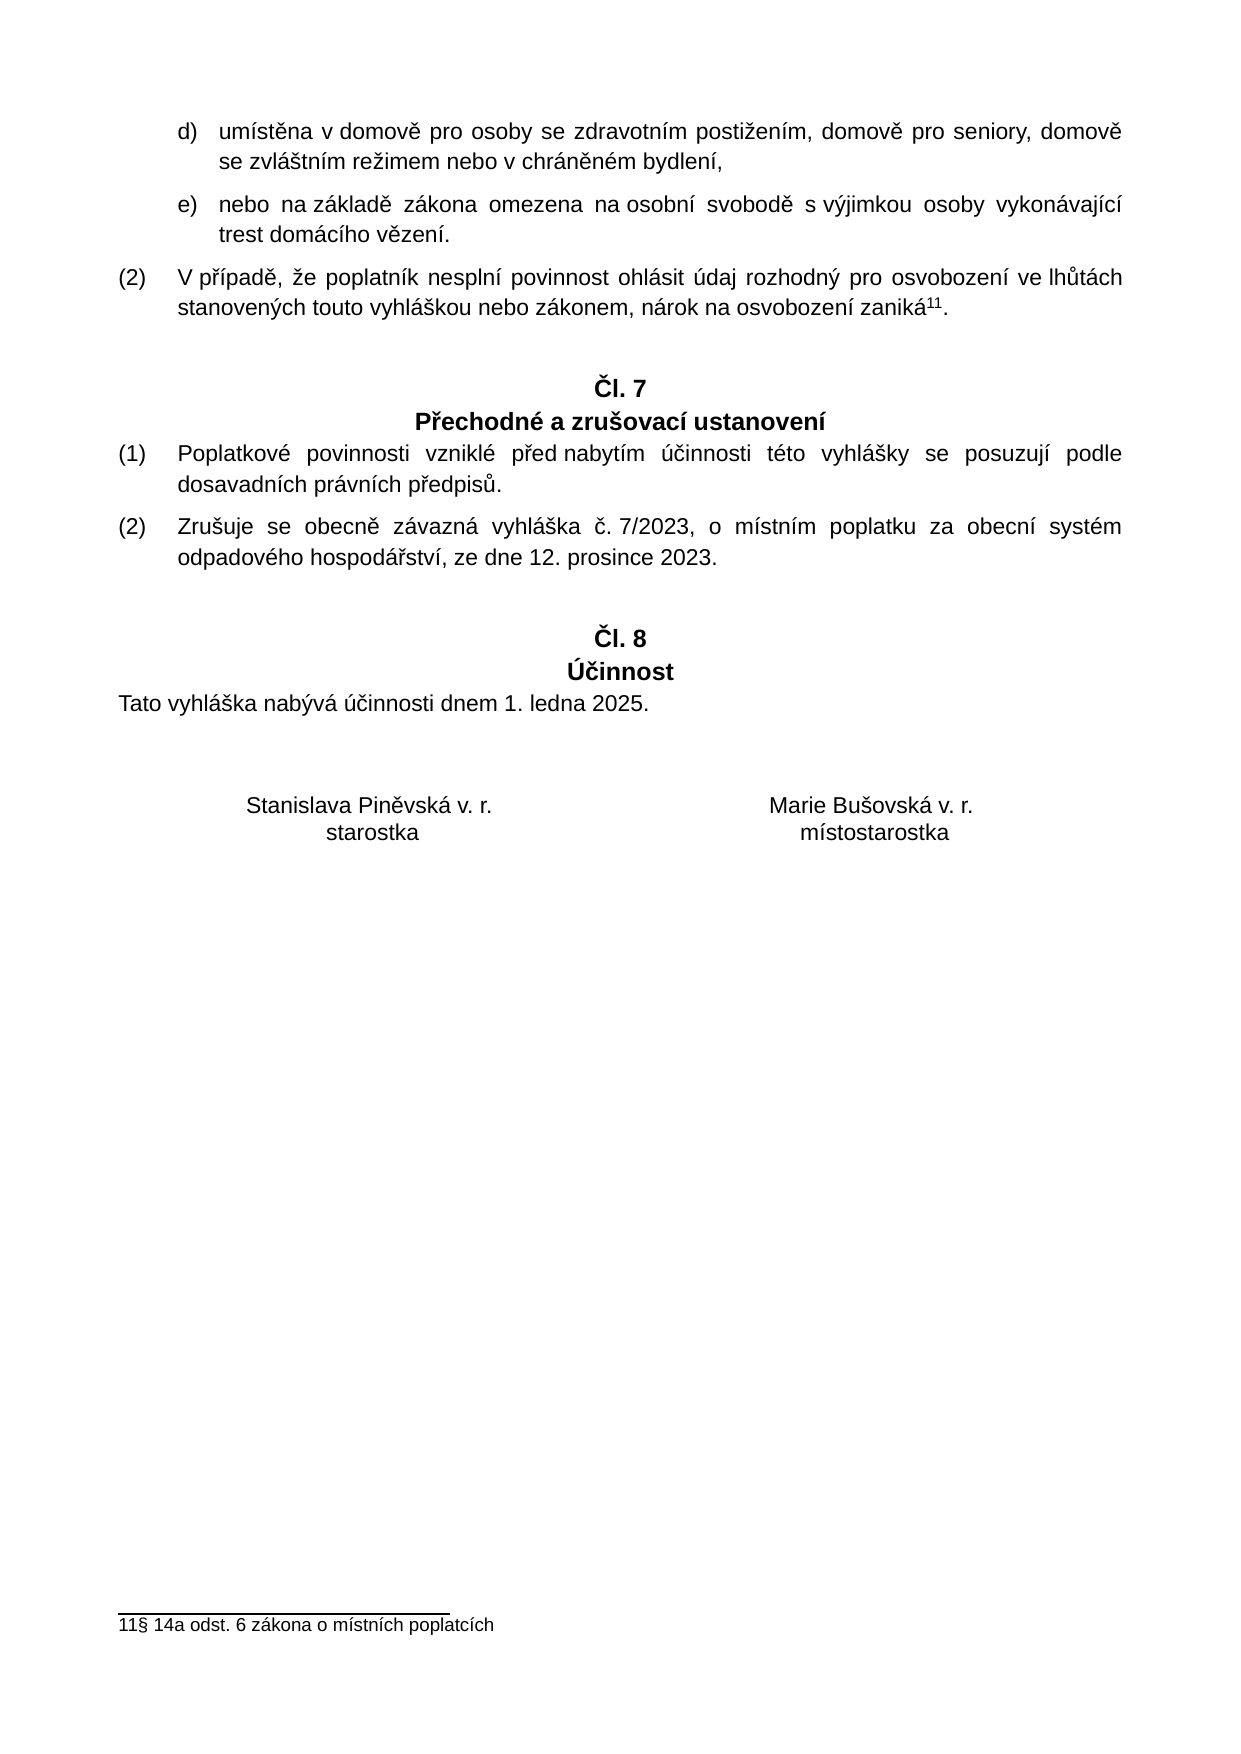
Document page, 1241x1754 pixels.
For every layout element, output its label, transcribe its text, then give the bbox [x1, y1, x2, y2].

subtitle Čl. 7 Přechodné a zrušovací ustanovení [118, 374, 1122, 436]
text Tato vyhláška nabývá účinnosti dnem 1. ledna 2025. [118, 690, 1122, 716]
subtitle Čl. 8 Účinnost [118, 624, 1122, 686]
table_header Marie Bušovská v. r. místostarostka [620, 733, 1122, 851]
list § 14a odst. 6 zákona o místních poplatcích [118, 1614, 1122, 1635]
table_cell [620, 851, 1122, 969]
table_header Stanislava Piněvská v. r. starostka [118, 733, 620, 851]
list Zrušuje se obecně závazná vyhláška č. 7/2023, o místním poplatku za obecní systém odpadového hospodářství, ze dne 12. prosince 2023. [118, 513, 1122, 570]
list Poplatkové povinnosti vzniklé před nabytím účinnosti této vyhlášky se posuzují podle dosavadních právních předpisů. [118, 440, 1122, 497]
list V případě, že poplatník nesplní povinnost ohlásit údaj rozhodný pro osvobození ve lhůtách stanovených touto vyhláškou nebo zákonem, nárok na osvobození zaniká. [118, 264, 1122, 321]
list umístěna v domově pro osoby se zdravotním postižením, domově pro seniory, domově se zvláštním režimem nebo v chráněném bydlení, [177, 118, 1122, 175]
table_cell [118, 851, 620, 969]
list nebo na základě zákona omezena na osobní svobodě s výjimkou osoby vykonávající trest domácího vězení. [177, 191, 1122, 248]
